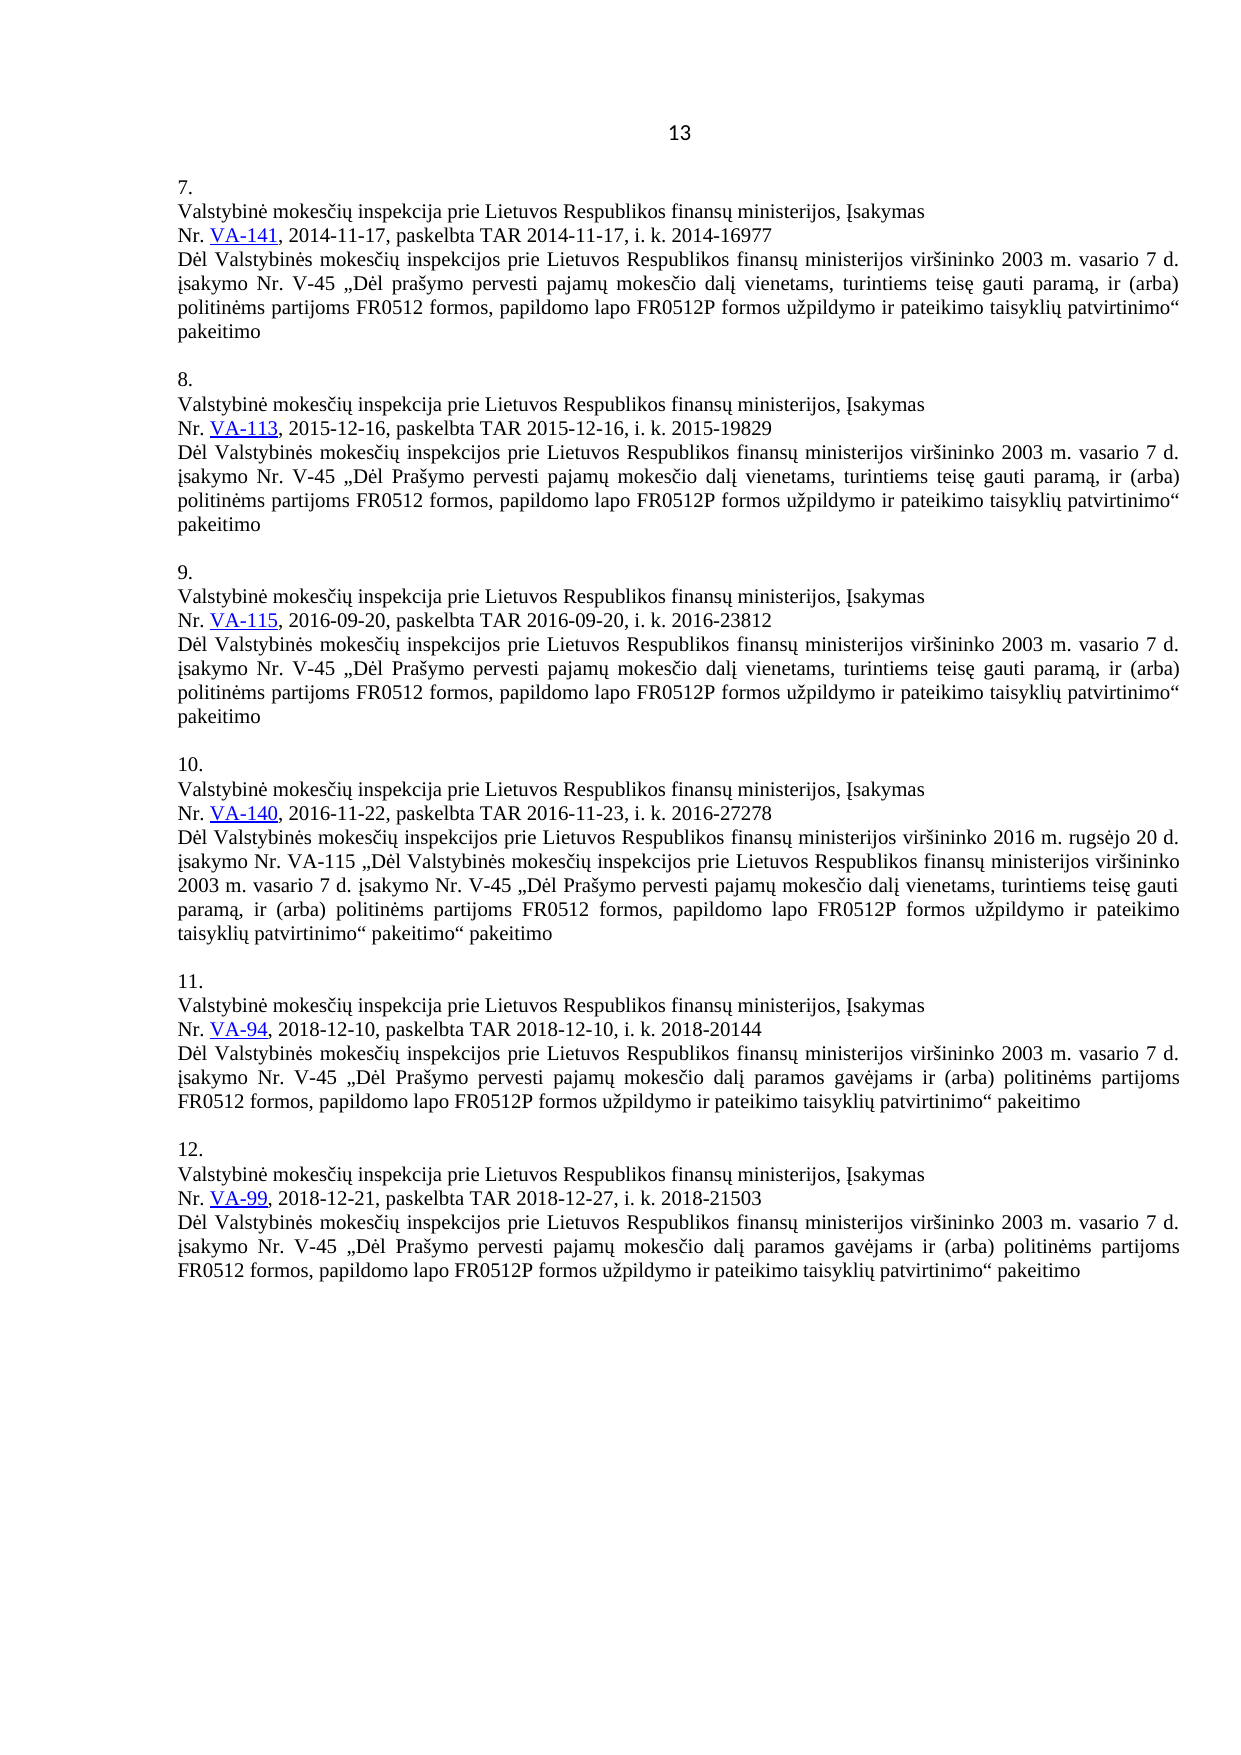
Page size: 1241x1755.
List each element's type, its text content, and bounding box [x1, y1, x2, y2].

text Dėl Valstybinės mokesčių inspekcijos prie Lietuvos Respublikos finansų ministerijos viršininko 2003 m. vasario 7 d. įsakymo Nr. V-45 „Dėl Prašymo pervesti pajamų mokesčio dalį paramos gavėjams ir (arba) politinėms partijoms FR0512 formos, papildomo lapo FR0512P formos užpildymo ir pateikimo taisyklių patvirtinimo“ pakeitimo [177, 1041, 1181, 1113]
text Valstybinė mokesčių inspekcija prie Lietuvos Respublikos finansų ministerijos, Įsakymas [177, 776, 1181, 801]
text 10. [177, 752, 1181, 776]
text Valstybinė mokesčių inspekcija prie Lietuvos Respublikos finansų ministerijos, Įsakymas [177, 993, 1181, 1017]
text Valstybinė mokesčių inspekcija prie Lietuvos Respublikos finansų ministerijos, Įsakymas [177, 199, 1181, 223]
text Dėl Valstybinės mokesčių inspekcijos prie Lietuvos Respublikos finansų ministerijos viršininko 2016 m. rugsėjo 20 d. įsakymo Nr. VA-115 „Dėl Valstybinės mokesčių inspekcijos prie Lietuvos Respublikos finansų ministerijos viršininko 2003 m. vasario 7 d. įsakymo Nr. V-45 „Dėl Prašymo pervesti pajamų mokesčio dalį vienetams, turintiems teisę gauti paramą, ir (arba) politinėms partijoms FR0512 formos, papildomo lapo FR0512P formos užpildymo ir pateikimo taisyklių patvirtinimo“ pakeitimo“ pakeitimo [177, 824, 1181, 945]
text Nr. VA-140, 2016-11-22, paskelbta TAR 2016-11-23, i. k. 2016-27278 [177, 801, 1181, 824]
text Valstybinė mokesčių inspekcija prie Lietuvos Respublikos finansų ministerijos, Įsakymas [177, 391, 1181, 416]
text Dėl Valstybinės mokesčių inspekcijos prie Lietuvos Respublikos finansų ministerijos viršininko 2003 m. vasario 7 d. įsakymo Nr. V-45 „Dėl Prašymo pervesti pajamų mokesčio dalį vienetams, turintiems teisę gauti paramą, ir (arba) politinėms partijoms FR0512 formos, papildomo lapo FR0512P formos užpildymo ir pateikimo taisyklių patvirtinimo“ pakeitimo [177, 439, 1181, 536]
text Nr. VA-113, 2015-12-16, paskelbta TAR 2015-12-16, i. k. 2015-19829 [177, 416, 1181, 439]
text Dėl Valstybinės mokesčių inspekcijos prie Lietuvos Respublikos finansų ministerijos viršininko 2003 m. vasario 7 d. įsakymo Nr. V-45 „Dėl prašymo pervesti pajamų mokesčio dalį vienetams, turintiems teisę gauti paramą, ir (arba) politinėms partijoms FR0512 formos, papildomo lapo FR0512P formos užpildymo ir pateikimo taisyklių patvirtinimo“ pakeitimo [177, 247, 1181, 343]
text 11. [177, 969, 1181, 993]
text Valstybinė mokesčių inspekcija prie Lietuvos Respublikos finansų ministerijos, Įsakymas [177, 1161, 1181, 1186]
text Dėl Valstybinės mokesčių inspekcijos prie Lietuvos Respublikos finansų ministerijos viršininko 2003 m. vasario 7 d. įsakymo Nr. V-45 „Dėl Prašymo pervesti pajamų mokesčio dalį paramos gavėjams ir (arba) politinėms partijoms FR0512 formos, papildomo lapo FR0512P formos užpildymo ir pateikimo taisyklių patvirtinimo“ pakeitimo [177, 1209, 1181, 1282]
text 7. [177, 175, 1181, 199]
text Nr. VA-94, 2018-12-10, paskelbta TAR 2018-12-10, i. k. 2018-20144 [177, 1017, 1181, 1041]
text 9. [177, 560, 1181, 584]
text Nr. VA-115, 2016-09-20, paskelbta TAR 2016-09-20, i. k. 2016-23812 [177, 608, 1181, 632]
text Nr. VA-99, 2018-12-21, paskelbta TAR 2018-12-27, i. k. 2018-21503 [177, 1186, 1181, 1209]
text 12. [177, 1137, 1181, 1161]
text Nr. VA-141, 2014-11-17, paskelbta TAR 2014-11-17, i. k. 2014-16977 [177, 223, 1181, 247]
text 8. [177, 367, 1181, 391]
text Valstybinė mokesčių inspekcija prie Lietuvos Respublikos finansų ministerijos, Įsakymas [177, 584, 1181, 608]
text Dėl Valstybinės mokesčių inspekcijos prie Lietuvos Respublikos finansų ministerijos viršininko 2003 m. vasario 7 d. įsakymo Nr. V-45 „Dėl Prašymo pervesti pajamų mokesčio dalį vienetams, turintiems teisę gauti paramą, ir (arba) politinėms partijoms FR0512 formos, papildomo lapo FR0512P formos užpildymo ir pateikimo taisyklių patvirtinimo“ pakeitimo [177, 632, 1181, 728]
